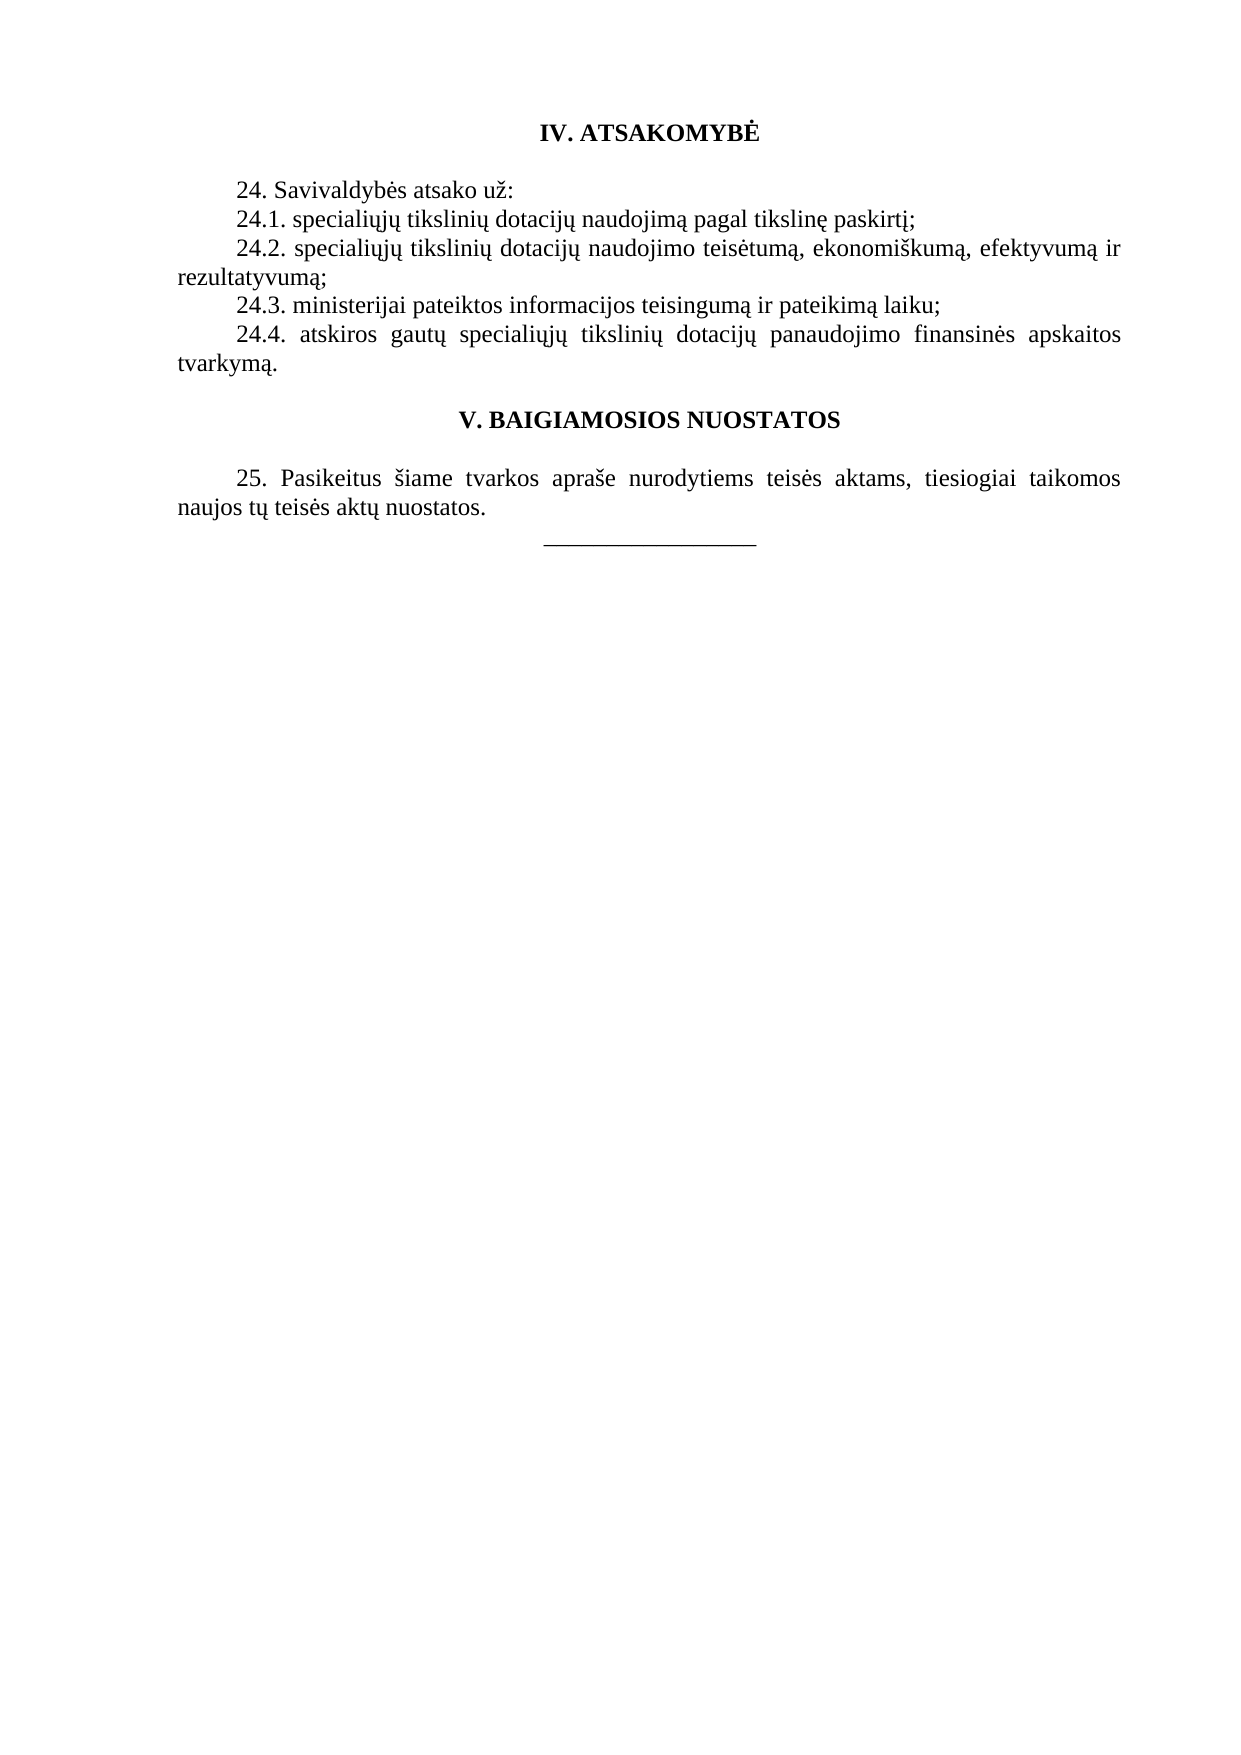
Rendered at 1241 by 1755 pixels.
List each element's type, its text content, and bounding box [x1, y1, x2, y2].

text 24. Savivaldybės atsako už: [177, 176, 1122, 204]
text V. BAIGIAMOSIOS NUOSTATOS [177, 406, 1122, 434]
text 24.1. specialiųjų tikslinių dotacijų naudojimą pagal tikslinę paskirtį; [177, 204, 1122, 233]
text IV. ATSAKOMYBĖ [177, 118, 1122, 147]
text _________________ [177, 521, 1122, 549]
text 24.3. ministerijai pateiktos informacijos teisingumą ir pateikimą laiku; [177, 291, 1122, 319]
text 24.2. specialiųjų tikslinių dotacijų naudojimo teisėtumą, ekonomiškumą, efektyvumą ir rezultatyvumą; [177, 233, 1122, 291]
text 24.4. atskiros gautų specialiųjų tikslinių dotacijų panaudojimo finansinės apskaitos tvarkymą. [177, 319, 1122, 377]
text 25. Pasikeitus šiame tvarkos apraše nurodytiems teisės aktams, tiesiogiai taikomos naujos tų teisės aktų nuostatos. [177, 463, 1122, 521]
